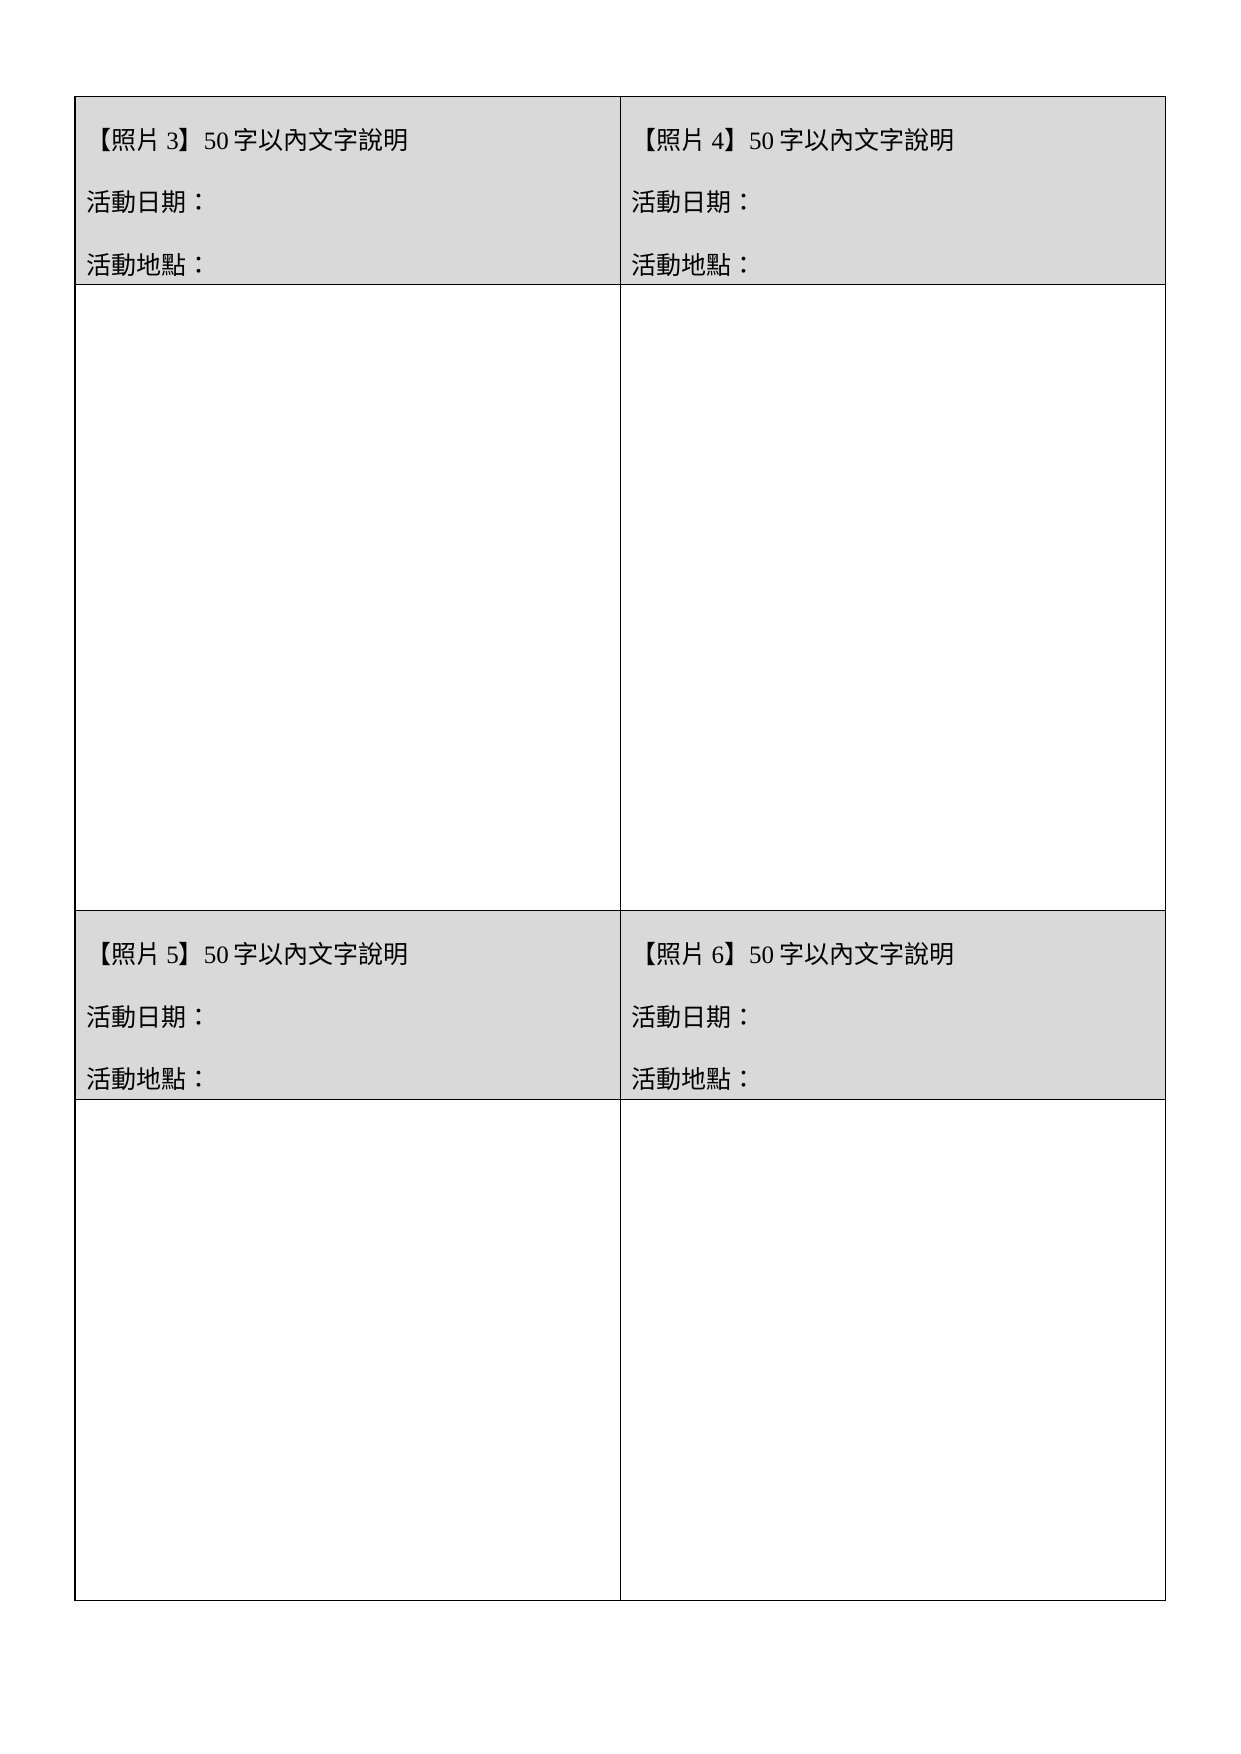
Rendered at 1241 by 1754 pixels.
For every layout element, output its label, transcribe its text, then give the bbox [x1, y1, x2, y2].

table_cell [621, 285, 1165, 910]
table_cell [76, 1100, 620, 1600]
table_cell 【照片6】50字以內文字說明 活動日期： 活動地點： [621, 911, 1165, 1099]
table_cell [76, 285, 620, 910]
table_cell 【照片4】50字以內文字說明 活動日期： 活動地點： [621, 97, 1165, 284]
table_cell 【照片5】50字以內文字說明 活動日期： 活動地點： [76, 911, 620, 1099]
table_cell 【照片3】50字以內文字說明 活動日期： 活動地點： [76, 97, 620, 284]
table_cell [621, 1100, 1165, 1600]
